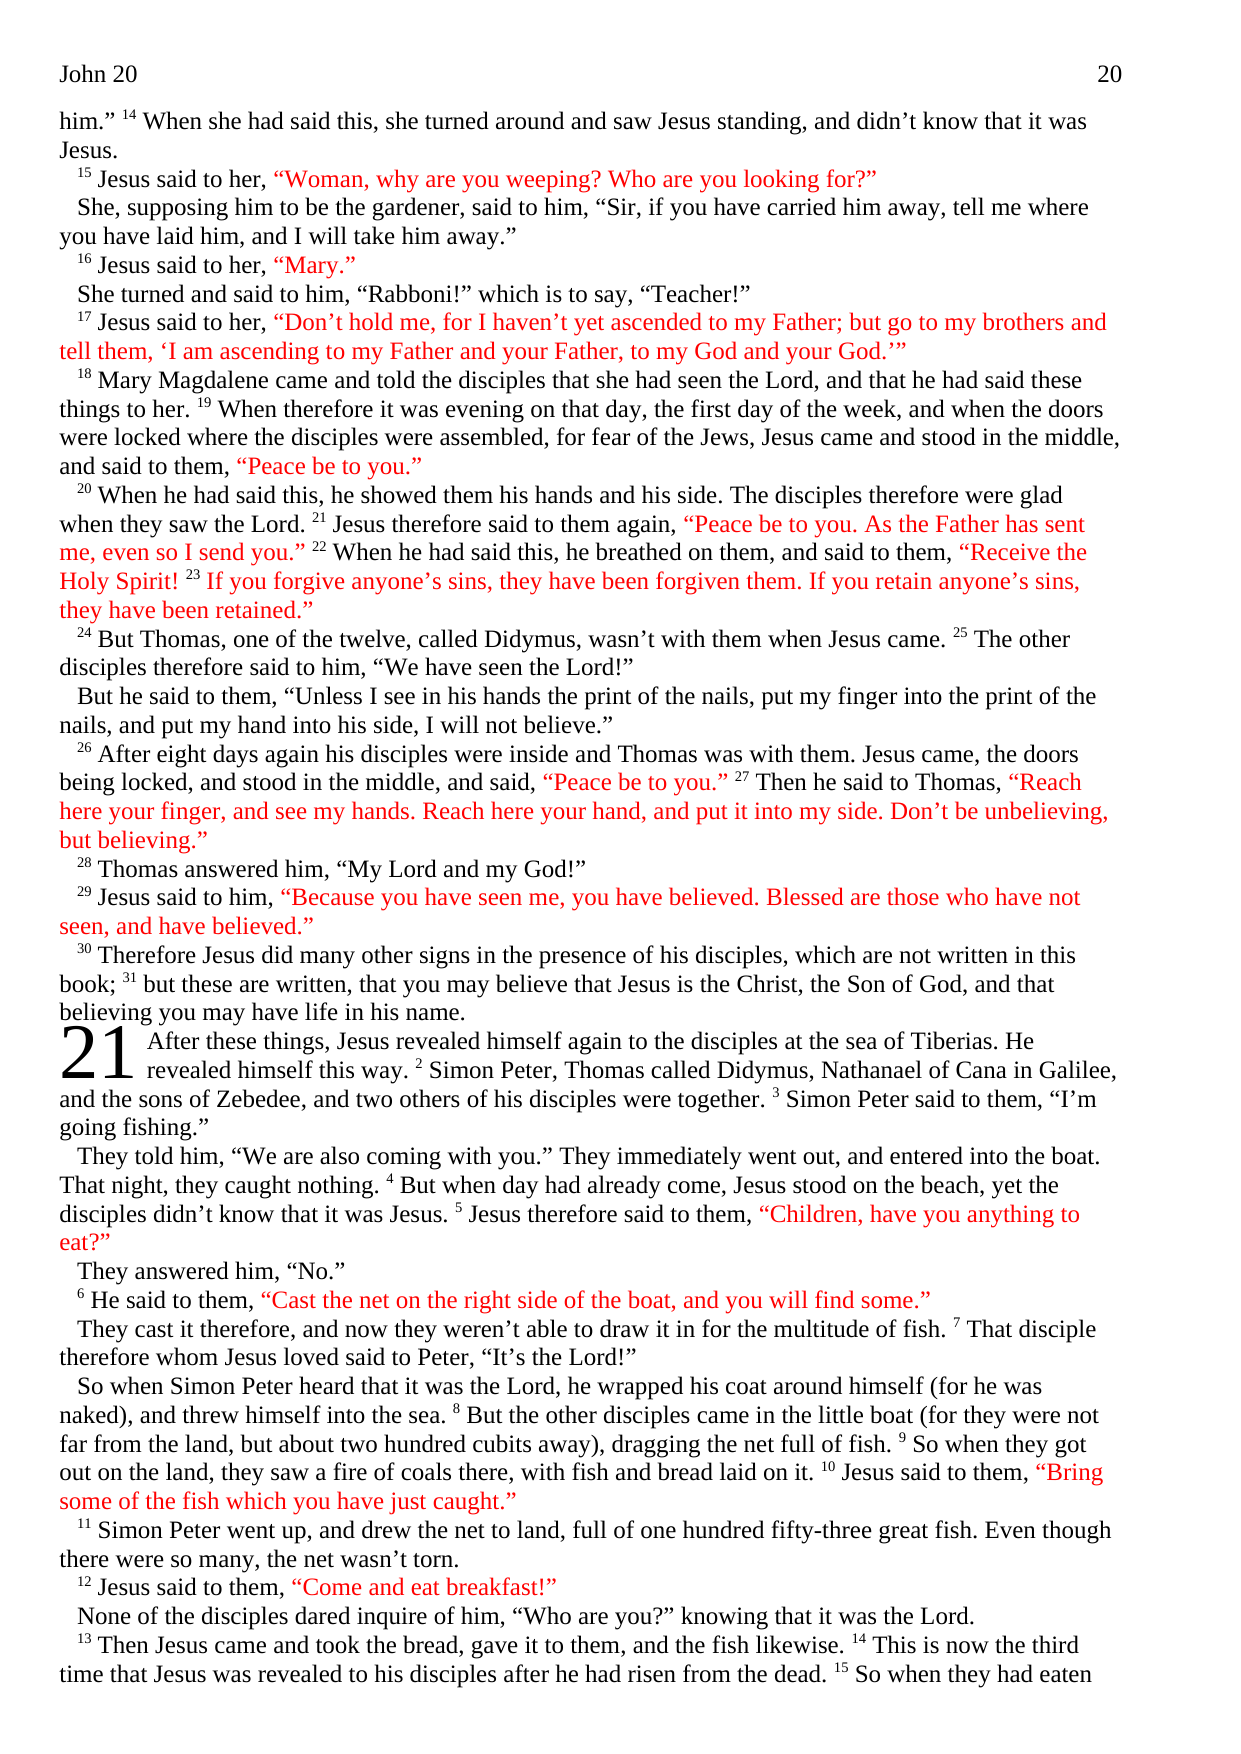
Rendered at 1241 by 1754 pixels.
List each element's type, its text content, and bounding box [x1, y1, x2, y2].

text They cast it therefore, and now they weren’t able to draw it in for the multitude of fish. 7 That disciple therefore whom Jesus loved said to Peter, “It’s the Lord!” [59, 1314, 1122, 1371]
text They told him, “We are also coming with you.” They immediately went out, and entered into the boat. That night, they caught nothing. 4 But when day had already come, Jesus stood on the beach, yet the disciples didn’t know that it was Jesus. 5 Jesus therefore said to them, “Children, have you anything to eat?” [59, 1141, 1122, 1256]
text 20 When he had said this, he showed them his hands and his side. The disciples therefore were glad when they saw the Lord. 21 Jesus therefore said to them again, “Peace be to you. As the Father has sent me, even so I send you.” 22 When he had said this, he breathed on them, and said to them, “Receive the Holy Spirit! 23 If you forgive anyone’s sins, they have been forgiven them. If you retain anyone’s sins, they have been retained.” [59, 480, 1122, 624]
text So when Simon Peter heard that it was the Lord, he wrapped his coat around himself (for he was naked), and threw himself into the sea. 8 But the other disciples came in the little boat (for they were not far from the land, but about two hundred cubits away), dragging the net full of fish. 9 So when they got out on the land, they saw a fire of coals there, with fish and bread laid on it. 10 Jesus said to them, “Bring some of the fish which you have just caught.” [59, 1371, 1122, 1515]
text 26 After eight days again his disciples were inside and Thomas was with them. Jesus came, the doors being locked, and stood in the middle, and said, “Peace be to you.” 27 Then he said to Thomas, “Reach here your finger, and see my hands. Reach here your hand, and put it into my side. Don’t be unbelieving, but believing.” [59, 739, 1122, 854]
text She turned and said to him, “Rabboni!” which is to say, “Teacher!” [59, 279, 1122, 307]
text 11 Simon Peter went up, and drew the net to land, full of one hundred fifty-three great fish. Even though there were so many, the net wasn’t torn. [59, 1515, 1122, 1572]
text him.” 14 When she had said this, she turned around and saw Jesus standing, and didn’t know that it was Jesus. [59, 106, 1122, 164]
text 17 Jesus said to her, “Don’t hold me, for I haven’t yet ascended to my Father; but go to my brothers and tell them, ‘I am ascending to my Father and your Father, to my God and your God.’” [59, 307, 1122, 365]
text 16 Jesus said to her, “Mary.” [59, 250, 1122, 279]
text 18 Mary Magdalene came and told the disciples that she had seen the Lord, and that he had said these things to her. 19 When therefore it was evening on that day, the first day of the week, and when the doors were locked where the disciples were assembled, for fear of the Jews, Jesus came and stood in the middle, and said to them, “Peace be to you.” [59, 365, 1122, 480]
text 24 But Thomas, one of the twelve, called Didymus, wasn’t with them when Jesus came. 25 The other disciples therefore said to him, “We have seen the Lord!” [59, 624, 1122, 681]
text 30 Therefore Jesus did many other signs in the presence of his disciples, which are not written in this book; 31 but these are written, that you may believe that Jesus is the Christ, the Son of God, and that believing you may have life in his name. [59, 940, 1122, 1026]
text But he said to them, “Unless I see in his hands the print of the nails, put my finger into the print of the nails, and put my hand into his side, I will not believe.” [59, 681, 1122, 739]
text 15 Jesus said to her, “Woman, why are you weeping? Who are you looking for?” [59, 164, 1122, 192]
text 13 Then Jesus came and took the bread, gave it to them, and the fish likewise. 14 This is now the third time that Jesus was revealed to his disciples after he had risen from the dead. 15 So when they had eaten [59, 1630, 1122, 1687]
text 6 He said to them, “Cast the net on the right side of the boat, and you will find some.” [59, 1285, 1122, 1314]
text She, supposing him to be the gardener, said to him, “Sir, if you have carried him away, tell me where you have laid him, and I will take him away.” [59, 192, 1122, 250]
text 12 Jesus said to them, “Come and eat breakfast!” [59, 1572, 1122, 1601]
text None of the disciples dared inquire of him, “Who are you?” knowing that it was the Lord. [59, 1601, 1122, 1630]
text They answered him, “No.” [59, 1256, 1122, 1285]
text 29 Jesus said to him, “Because you have seen me, you have believed. Blessed are those who have not seen, and have believed.” [59, 882, 1122, 940]
text 28 Thomas answered him, “My Lord and my God!” [59, 854, 1122, 882]
text 21After these things, Jesus revealed himself again to the disciples at the sea of Tiberias. He revealed himself this way. 2 Simon Peter, Thomas called Didymus, Nathanael of Cana in Galilee, and the sons of Zebedee, and two others of his disciples were together. 3 Simon Peter said to them, “I’m going fishing.” [59, 1026, 1122, 1141]
